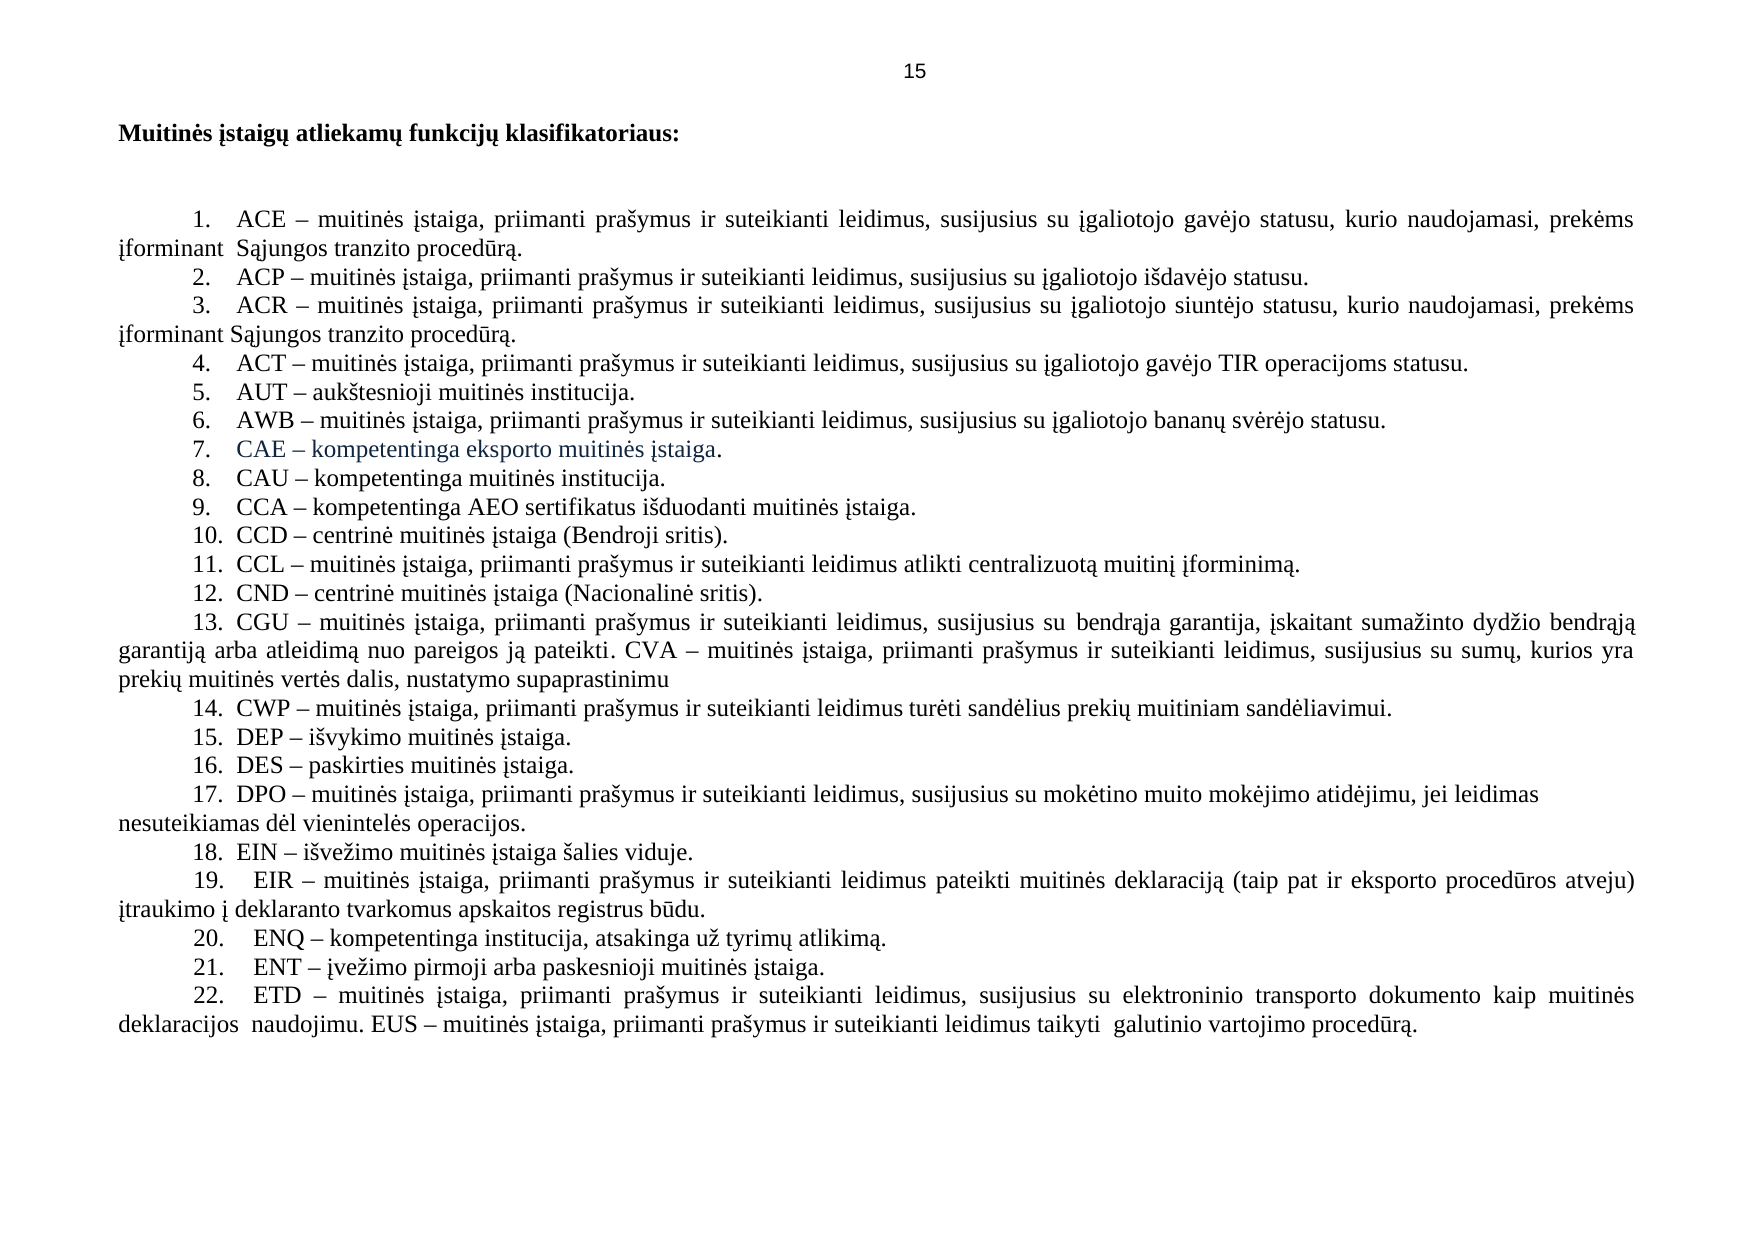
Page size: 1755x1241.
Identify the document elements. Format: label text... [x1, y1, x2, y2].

text 20. ENQ – kompetentinga institucija, atsakinga už tyrimų atlikimą. [118, 923, 1636, 952]
text 21. ENT – įvežimo pirmoji arba paskesnioji muitinės įstaiga. [118, 952, 1636, 981]
text 1. ACE – muitinės įstaiga, priimanti prašymus ir suteikianti leidimus, susijusius su įgaliotojo gavėjo statusu, kurio naudojamasi, prekėms įforminant Sąjungos tranzito procedūrą. [118, 204, 1636, 262]
text 13. CGU – muitinės įstaiga, priimanti prašymus ir suteikianti leidimus, susijusius su bendrąja garantija, įskaitant sumažinto dydžio bendrąją garantiją arba atleidimą nuo pareigos ją pateikti. CVA – muitinės įstaiga, priimanti prašymus ir suteikianti leidimus, susijusius su sumų, kurios yra prekių muitinės vertės dalis, nustatymo supaprastinimu [118, 607, 1636, 693]
text 22. ETD – muitinės įstaiga, priimanti prašymus ir suteikianti leidimus, susijusius su elektroninio transporto dokumento kaip muitinės deklaracijos naudojimu. EUS – muitinės įstaiga, priimanti prašymus ir suteikianti leidimus taikyti galutinio vartojimo procedūrą. [118, 981, 1636, 1038]
text Muitinės įstaigų atliekamų funkcijų klasifikatoriaus: [118, 118, 1636, 147]
text 2. ACP – muitinės įstaiga, priimanti prašymus ir suteikianti leidimus, susijusius su įgaliotojo išdavėjo statusu. [118, 262, 1636, 291]
text 10. CCD – centrinė muitinės įstaiga (Bendroji sritis). [118, 521, 1636, 549]
text 4. ACT – muitinės įstaiga, priimanti prašymus ir suteikianti leidimus, susijusius su įgaliotojo gavėjo TIR operacijoms statusu. [118, 348, 1636, 377]
text 6. AWB – muitinės įstaiga, priimanti prašymus ir suteikianti leidimus, susijusius su įgaliotojo bananų svėrėjo statusu. [118, 406, 1636, 434]
text 17. DPO – muitinės įstaiga, priimanti prašymus ir suteikianti leidimus, susijusius su mokėtino muito mokėjimo atidėjimu, jei leidimas nesuteikiamas dėl vienintelės operacijos. [118, 779, 1636, 837]
text 7. CAE – kompetentinga eksporto muitinės įstaiga. [118, 434, 1636, 463]
text 16. DES – paskirties muitinės įstaiga. [118, 751, 1636, 779]
text 18. EIN – išvežimo muitinės įstaiga šalies viduje. [118, 837, 1636, 866]
text 9. CCA – kompetentinga AEO sertifikatus išduodanti muitinės įstaiga. [118, 492, 1636, 521]
text 15. DEP – išvykimo muitinės įstaiga. [118, 722, 1636, 751]
text 12. CND – centrinė muitinės įstaiga (Nacionalinė sritis). [118, 578, 1636, 607]
text 14. CWP – muitinės įstaiga, priimanti prašymus ir suteikianti leidimus turėti sandėlius prekių muitiniam sandėliavimui. [118, 693, 1636, 722]
text 5. AUT – aukštesnioji muitinės institucija. [118, 377, 1636, 406]
text 11. CCL – muitinės įstaiga, priimanti prašymus ir suteikianti leidimus atlikti centralizuotą muitinį įforminimą. [118, 549, 1636, 578]
text 8. CAU – kompetentinga muitinės institucija. [118, 463, 1636, 492]
text 19. EIR – muitinės įstaiga, priimanti prašymus ir suteikianti leidimus pateikti muitinės deklaraciją (taip pat ir eksporto procedūros atveju) įtraukimo į deklaranto tvarkomus apskaitos registrus būdu. [118, 866, 1636, 923]
text 3. ACR – muitinės įstaiga, priimanti prašymus ir suteikianti leidimus, susijusius su įgaliotojo siuntėjo statusu, kurio naudojamasi, prekėms įforminant Sąjungos tranzito procedūrą. [118, 291, 1636, 348]
